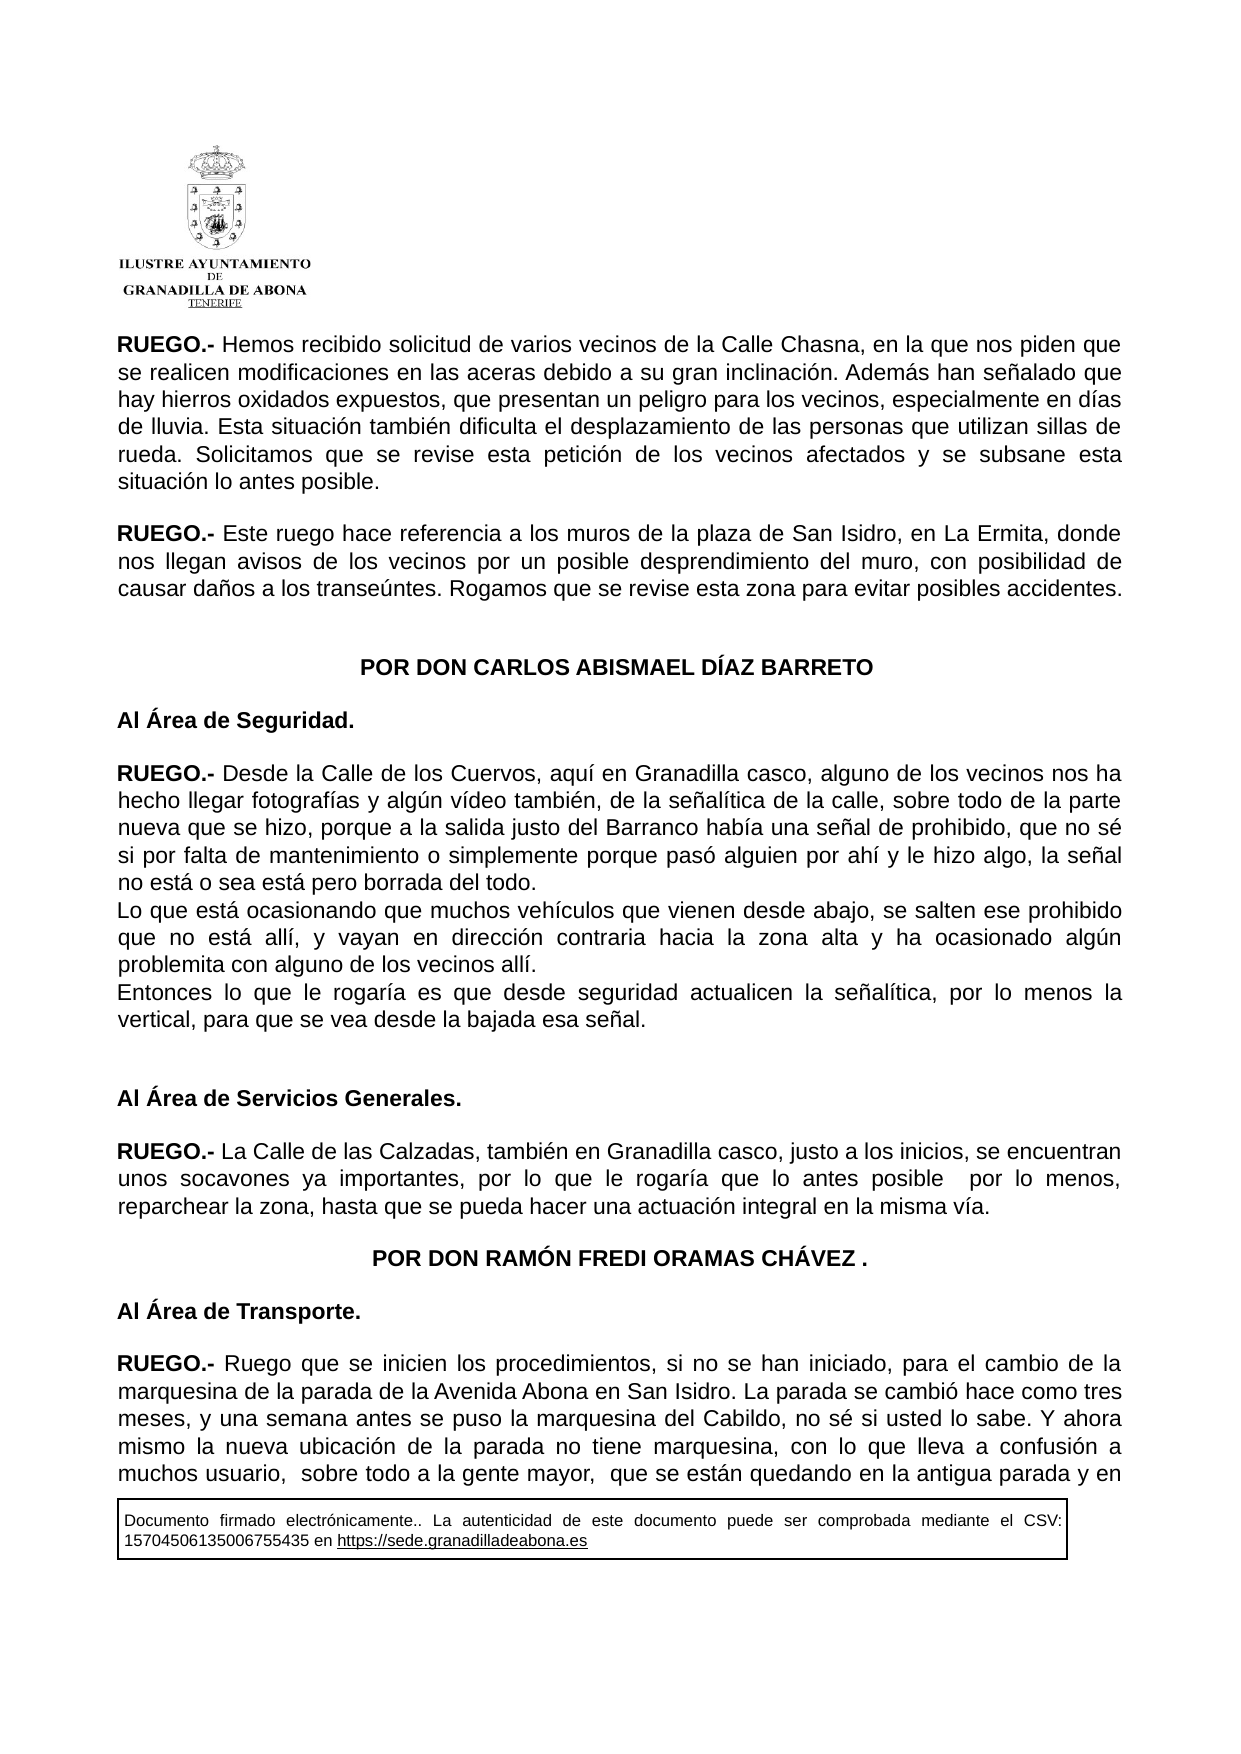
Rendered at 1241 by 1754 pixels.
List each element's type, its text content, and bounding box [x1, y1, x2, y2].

text POR DON RAMÓN FREDI ORAMAS CHÁVEZ . [118, 1245, 1122, 1271]
text RUEGO.- La Calle de las Calzadas, también en Granadilla casco, justo a los inicios, se encuentran unos socavones ya importantes, por lo que le rogaría que lo antes posible por lo menos, reparchear la zona, hasta que se pueda hacer una actuación integral en la misma vía. [117, 1138, 1123, 1219]
text RUEGO.- Desde la Calle de los Cuervos, aquí en Granadilla casco, alguno de los vecinos nos ha hecho llegar fotografías y algún vídeo también, de la señalítica de la calle, sobre todo de la parte nueva que se hizo, porque a la salida justo del Barranco había una señal de prohibido, que no sé si por falta de mantenimiento o simplemente porque pasó alguien por ahí y le hizo algo, la señal no está o sea está pero borrada del todo. [117, 759, 1123, 896]
text Entonces lo que le rogaría es que desde seguridad actualicen la señalítica, por lo menos la vertical, para que se vea desde la bajada esa señal. [117, 979, 1123, 1032]
text RUEGO.- Este ruego hace referencia a los muros de la plaza de San Isidro, en La Ermita, donde nos llegan avisos de los vecinos por un posible desprendimiento del muro, con posibilidad de causar daños a los transeúntes. Rogamos que se revise esta zona para evitar posibles accidentes. [117, 520, 1123, 601]
text RUEGO.- Ruego que se inicien los procedimientos, si no se han iniciado, para el cambio de la marquesina de la parada de la Avenida Abona en San Isidro. La parada se cambió hace como tres meses, y una semana antes se puso la marquesina del Cabildo, no sé si usted lo sabe. Y ahora mismo la nueva ubicación de la parada no tiene marquesina, con lo que lleva a confusión a muchos usuario, sobre todo a la gente mayor, que se están quedando en la antigua parada y en [117, 1350, 1123, 1486]
text RUEGO.- Hemos recibido solicitud de varios vecinos de la Calle Chasna, en la que nos piden que se realicen modificaciones en las aceras debido a su gran inclinación. Además han señalado que hay hierros oxidados expuestos, que presentan un peligro para los vecinos, especialmente en días de lluvia. Esta situación también dificulta el desplazamiento de las personas que utilizan sillas de rueda. Solicitamos que se revise esta petición de los vecinos afectados y se subsane esta situación lo antes posible. [117, 331, 1123, 494]
text Lo que está ocasionando que muchos vehículos que vienen desde abajo, se salten ese prohibido que no está allí, y vayan en dirección contraria hacia la zona alta y ha ocasionado algún problemita con alguno de los vecinos allí. [117, 897, 1123, 978]
text Al Área de Servicios Generales. [117, 1085, 1123, 1112]
text Al Área de Transporte. [117, 1298, 1123, 1324]
text Al Área de Seguridad. [117, 707, 1123, 733]
subtitle POR DON CARLOS ABISMAEL DÍAZ BARRETO [118, 654, 1122, 681]
